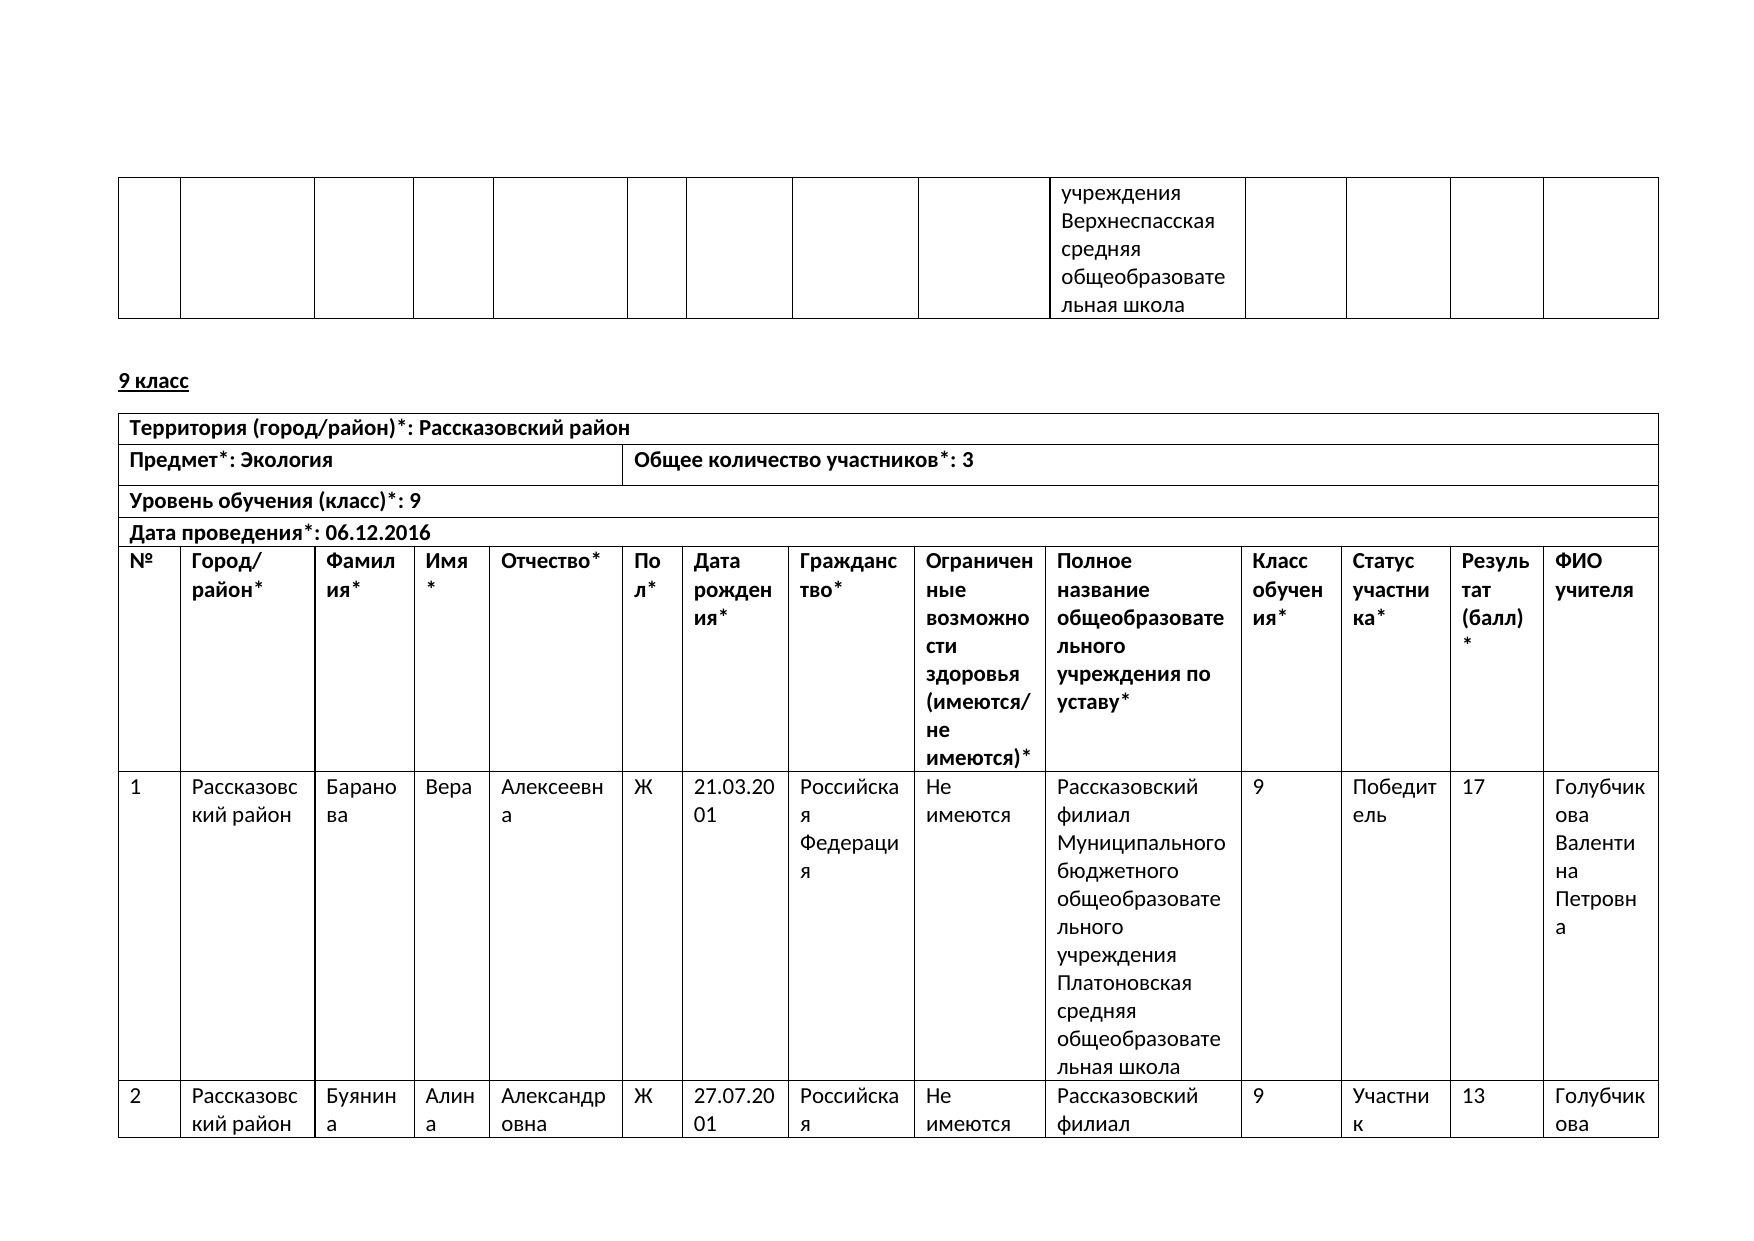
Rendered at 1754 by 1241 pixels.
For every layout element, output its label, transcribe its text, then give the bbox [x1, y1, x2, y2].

table_cell Буянина [316, 1081, 414, 1137]
table_cell Победитель [1342, 772, 1450, 1080]
table_cell [494, 178, 627, 318]
table_cell Алексеевна [490, 772, 622, 1080]
table_cell Имя* [415, 547, 489, 771]
table_cell [1451, 178, 1543, 318]
table_cell [1347, 178, 1450, 318]
table_cell Отчество* [490, 547, 622, 771]
table_cell [1544, 178, 1658, 318]
table_cell Рассказовский район [181, 772, 314, 1080]
table_cell 1 [119, 772, 180, 1080]
table_cell Предмет*: Экология [119, 445, 622, 485]
table_cell Ж [623, 772, 682, 1080]
table_cell 9 [1242, 1081, 1341, 1137]
table_cell [1246, 178, 1346, 318]
table_cell [414, 178, 493, 318]
table_cell Голубчикова [1544, 1081, 1658, 1137]
table_cell 27.07.2001 [683, 1081, 788, 1137]
table_cell Пол* [623, 547, 682, 771]
table_cell 9 [1242, 772, 1341, 1080]
table_cell Не имеются [915, 1081, 1045, 1137]
table_cell Алина [415, 1081, 489, 1137]
table_cell Александровна [490, 1081, 622, 1137]
table_cell Российская [789, 1081, 914, 1137]
table_cell 17 [1451, 772, 1543, 1080]
table_cell Общее количество участников*: 3 [623, 445, 1658, 485]
table_cell Статус участника* [1342, 547, 1450, 771]
table_cell Российская Федерация [789, 772, 914, 1080]
table_cell 21.03.2001 [683, 772, 788, 1080]
table_cell Рассказовский филиал [1046, 1081, 1241, 1137]
table_cell Уровень обучения (класс)*: 9 [119, 486, 1658, 517]
table_cell 13 [1451, 1081, 1543, 1137]
table_cell [119, 178, 180, 318]
table_cell [687, 178, 792, 318]
table_cell Рассказовский филиал Муниципального бюджетного общеобразовательного учреждения Платоновская средняя общеобразовательная школа [1046, 772, 1241, 1080]
table_cell Класс обучения* [1242, 547, 1341, 771]
table_cell [628, 178, 686, 318]
table_cell Участник [1342, 1081, 1450, 1137]
table_cell Результат (балл)* [1451, 547, 1543, 771]
table_cell [919, 178, 1049, 318]
table_cell Гражданство* [789, 547, 914, 771]
table_header Территория (город/район)*: Рассказовский район [119, 414, 1658, 444]
text 9 класс [118, 366, 1636, 394]
table_cell Ж [623, 1081, 682, 1137]
table_cell [181, 178, 314, 318]
table_cell [315, 178, 413, 318]
table_cell [793, 178, 918, 318]
table_cell Дата проведения*: 06.12.2016 [119, 518, 1658, 546]
table_cell ФИО учителя [1544, 547, 1658, 771]
table_cell Вера [415, 772, 489, 1080]
table_cell Дата рождения* [683, 547, 788, 771]
table_cell Не имеются [915, 772, 1045, 1080]
table_cell Полное название общеобразовательного учреждения по уставу* [1046, 547, 1241, 771]
table_cell учреждения Верхнеспасская средняя общеобразовательная школа [1051, 178, 1245, 318]
table_cell Голубчикова Валентина Петровна [1544, 772, 1658, 1080]
table_cell Рассказовский район [181, 1081, 314, 1137]
table_cell Город/район* [181, 547, 314, 771]
table_cell № [119, 547, 180, 771]
table_cell 2 [119, 1081, 180, 1137]
table_cell Баранова [316, 772, 414, 1080]
table_cell Ограниченные возможности здоровья (имеются/не имеются)* [915, 547, 1045, 771]
table_cell Фамилия* [316, 547, 414, 771]
